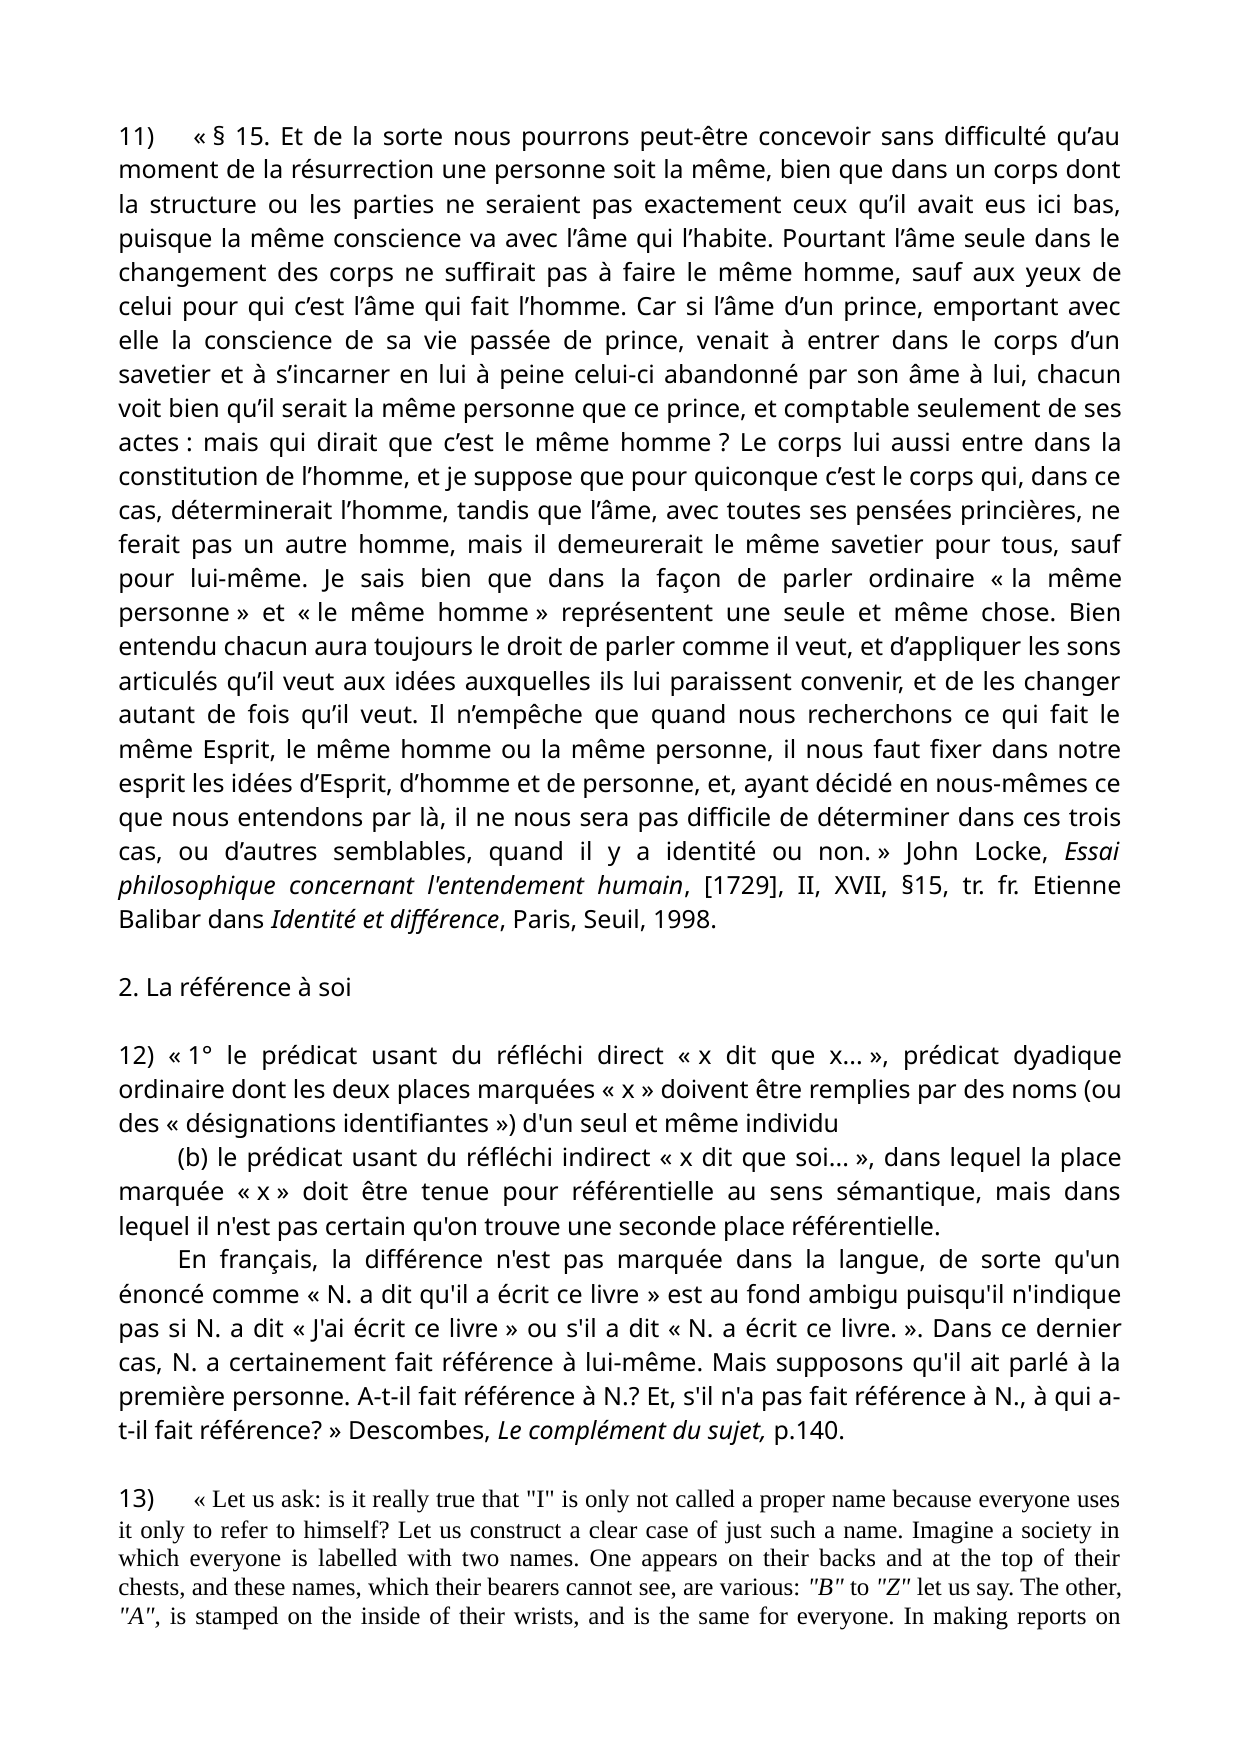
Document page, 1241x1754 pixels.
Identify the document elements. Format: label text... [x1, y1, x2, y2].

text En français, la différence n'est pas marquée dans la langue, de sorte qu'un énoncé comme « N. a dit qu'il a écrit ce livre » est au fond ambigu puisqu'il n'indique pas si N. a dit « J'ai écrit ce livre » ou s'il a dit « N. a écrit ce livre. ». Dans ce dernier cas, N. a certainement fait référence à lui-même. Mais supposons qu'il ait parlé à la première personne. A-t-il fait référence à N.? Et, s'il n'a pas fait référence à N., à qui a-t-il fait référence? » Descombes, Le complément du sujet, p.140. [118, 1242, 1122, 1447]
text (b) le prédicat usant du réfléchi indirect « x dit que soi... », dans lequel la place marquée « x » doit être tenue pour référentielle au sens sémantique, mais dans lequel il n'est pas certain qu'on trouve une seconde place référentielle. [118, 1140, 1122, 1242]
list « § 15. Et de la sorte nous pourrons peut-être concevoir sans difficulté qu’au moment de la résurrection une personne soit la même, bien que dans un corps dont la structure ou les par­ties ne seraient pas exactement ceux qu’il avait eus ici bas, puisque la même conscience va avec l’âme qui l’habite. Pourtant l’âme seule dans le changement des corps ne suffi­rait pas à faire le même homme, sauf aux yeux de celui pour qui c’est l’âme qui fait l’homme. Car si l’âme d’un prince, emportant avec elle la conscience de sa vie passée de prince, venait à entrer dans le corps d’un savetier et à s’incarner en lui à peine celui-ci abandonné par son âme à lui, chacun voit bien qu’il serait la même personne que ce prince, et comp­table seulement de ses actes : mais qui dirait que c’est le même homme ? Le corps lui aussi entre dans la constitution de l’homme, et je suppose que pour quiconque c’est le corps qui, dans ce cas, déterminerait l’homme, tandis que l’âme, avec toutes ses pensées princières, ne ferait pas un autre homme, mais il demeurerait le même savetier pour tous, sauf pour lui-même. Je sais bien que dans la façon de parler ordinaire « la même personne » et « le même homme » représentent une seule et même chose. Bien entendu chacun aura toujours le droit de parler comme il veut, et d’appliquer les sons articulés qu’il veut aux idées auxquelles ils lui paraissent convenir, et de les changer autant de fois qu’il veut. Il n’empêche que quand nous recherchons ce qui fait le même Esprit, le même homme ou la même personne, il nous faut fixer dans notre esprit les idées d’Esprit, d’homme et de personne, et, ayant décidé en nous-mêmes ce que nous entendons par là, il ne nous sera pas difficile de déterminer dans ces trois cas, ou d’autres semblables, quand il y a iden­tité ou non. » John Locke, Essai philosophique concernant l'entendement humain, [1729], II, XVII, §15, tr. fr. Etienne Balibar dans Identité et différence, Paris, Seuil, 1998. [118, 118, 1122, 936]
text 2. La référence à soi [118, 970, 1122, 1004]
list « Let us ask: is it really true that "I" is only not called a proper name because everyone uses it only to refer to himself? Let us construct a clear case of just such a name. Imagine a society in which everyone is labelled with two names. One appears on their backs and at the top of their chests, and these names, which their bearers cannot see, are various: "B" to "Z" let us say. The other, "A", is stamped on the inside of their wrists, and is the same for everyone. In making reports on [118, 1481, 1122, 1630]
text 12) « 1° le prédicat usant du réfléchi direct « x dit que x... », prédicat dyadique ordinaire dont les deux places marquées « x » doivent être remplies par des noms (ou des « désignations identifiantes ») d'un seul et même individu [118, 1038, 1122, 1140]
